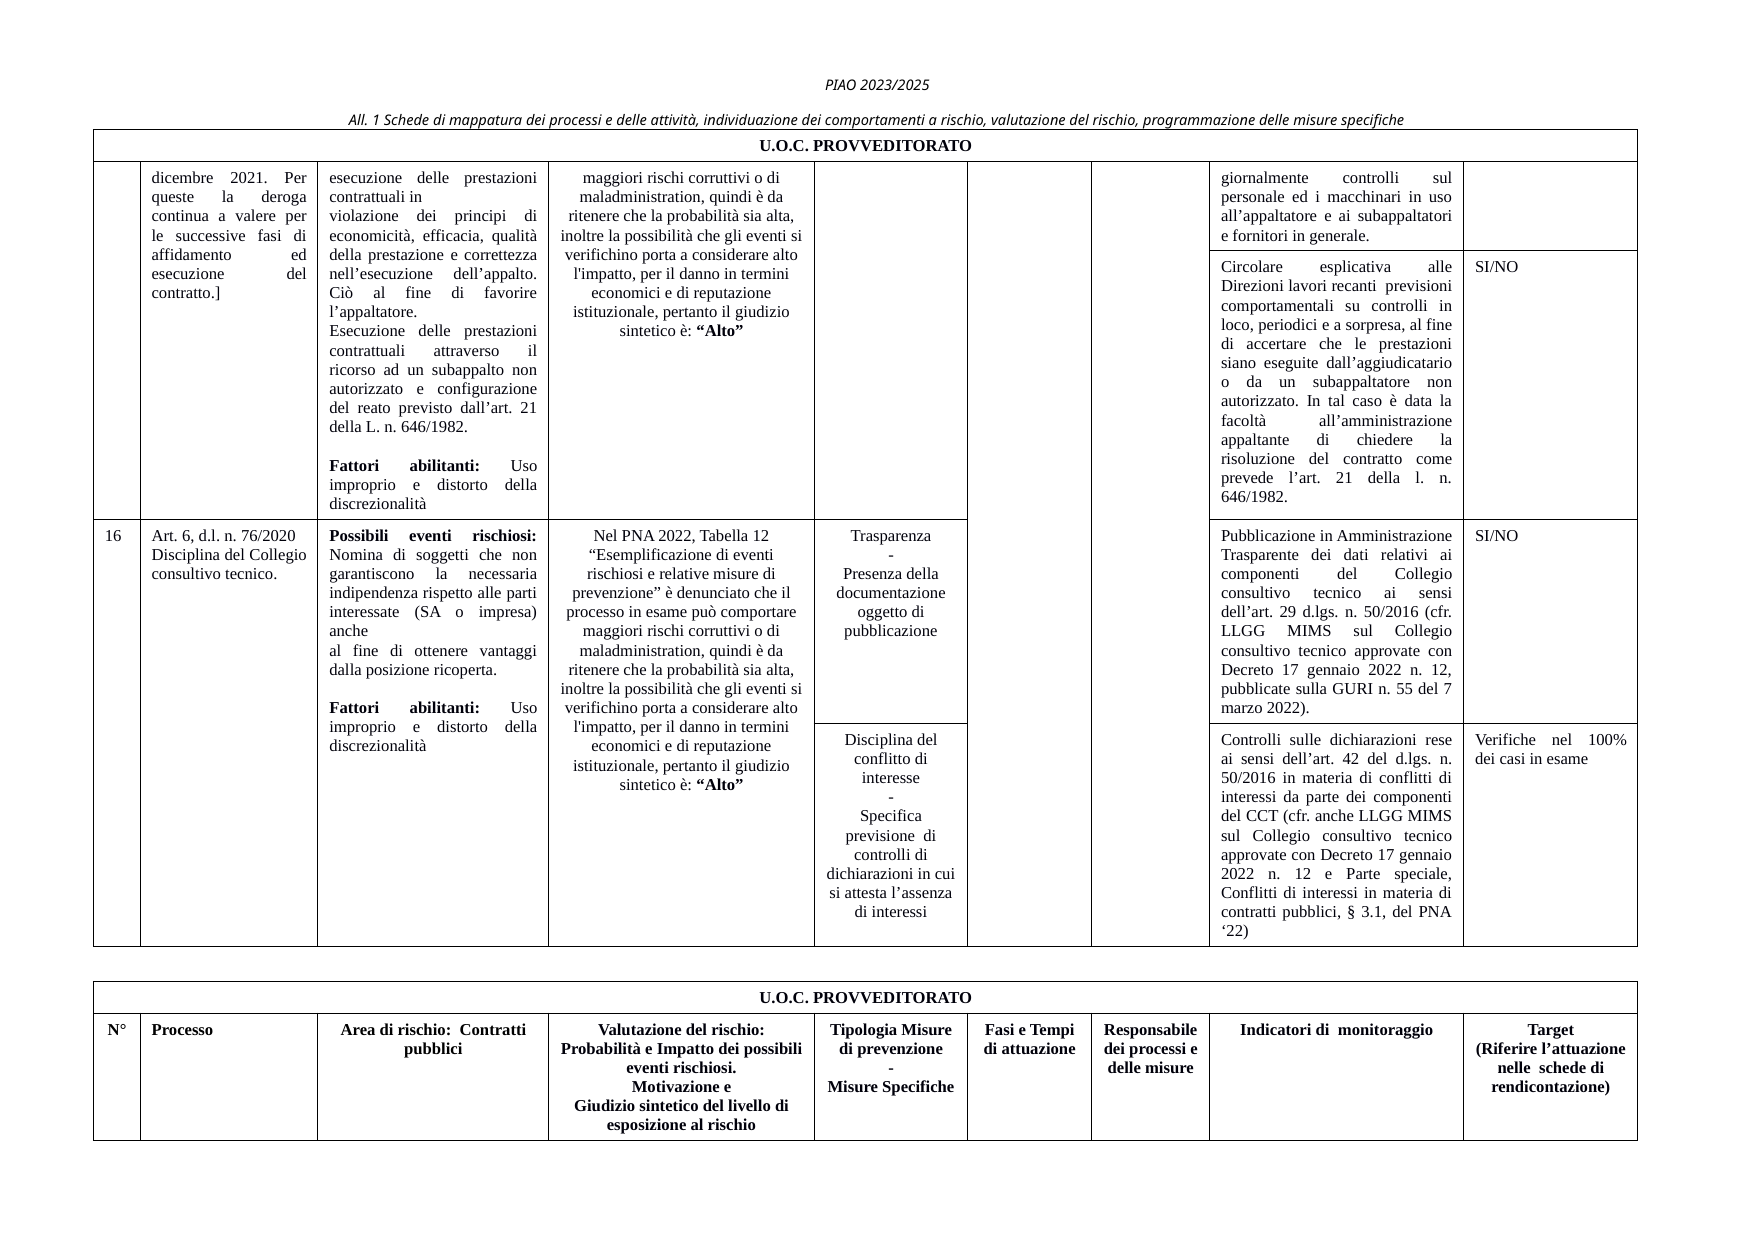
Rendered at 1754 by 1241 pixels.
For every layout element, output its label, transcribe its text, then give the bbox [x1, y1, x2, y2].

table_cell Fasi e Tempi di attuazione [968, 1014, 1091, 1140]
table_cell [94, 162, 140, 518]
table_cell Trasparenza - Presenza della documentazione oggetto di pubblicazione [815, 520, 967, 723]
table_cell Possibili eventi rischiosi: Nomina di soggetti che non garantiscono la necessaria indipendenza rispetto alle parti interessate (SA o impresa) anche al fine di ottenere vantaggi dalla posizione ricoperta. Fattori abilitanti: Uso improprio e distorto della discrezionalità [318, 520, 548, 946]
table_cell Responsabile dei processi e delle misure [1092, 1014, 1209, 1140]
table_cell 16 [94, 520, 140, 946]
table_cell esecuzione delle prestazioni contrattuali in violazione dei principi di economicità, efficacia, qualità della prestazione e correttezza nell’esecuzione dell’appalto. Ciò al fine di favorire l’appaltatore. Esecuzione delle prestazioni contrattuali attraverso il ricorso ad un subappalto non autorizzato e configurazione del reato previsto dall’art. 21 della L. n. 646/1982. Fattori abilitanti: Uso improprio e distorto della discrezionalità [318, 162, 548, 518]
table_cell Processo [141, 1014, 317, 1140]
table_cell giornalmente controlli sul personale ed i macchinari in uso all’appaltatore e ai subappaltatori e fornitori in generale. [1210, 162, 1463, 250]
table_cell [815, 162, 967, 518]
table_cell Controlli sulle dichiarazioni rese ai sensi dell’art. 42 del d.lgs. n. 50/2016 in materia di conflitti di interessi da parte dei componenti del CCT (cfr. anche LLGG MIMS sul Collegio consultivo tecnico approvate con Decreto 17 gennaio 2022 n. 12 e Parte speciale, Conflitti di interessi in materia di contratti pubblici, § 3.1, del PNA ‘22) [1210, 724, 1463, 946]
table_cell Valutazione del rischio: Probabilità e Impatto dei possibili eventi rischiosi. Motivazione e Giudizio sintetico del livello di esposizione al rischio [549, 1014, 814, 1140]
table_cell Nel PNA 2022, Tabella 12 “Esemplificazione di eventi rischiosi e relative misure di prevenzione” è denunciato che il processo in esame può comportare maggiori rischi corruttivi o di maladministration, quindi è da ritenere che la probabilità sia alta, inoltre la possibilità che gli eventi si verifichino porta a considerare alto l'impatto, per il danno in termini economici e di reputazione istituzionale, pertanto il giudizio sintetico è: “Alto” [549, 520, 814, 946]
table_header U.O.C. PROVVEDITORATO [94, 982, 1637, 1012]
table_cell N° [94, 1014, 140, 1140]
table_cell Circolare esplicativa alle Direzioni lavori recanti previsioni comportamentali su controlli in loco, periodici e a sorpresa, al fine di accertare che le prestazioni siano eseguite dall’aggiudicatario o da un subappaltatore non autorizzato. In tal caso è data la facoltà all’amministrazione appaltante di chiedere la risoluzione del contratto come prevede l’art. 21 della l. n. 646/1982. [1210, 251, 1463, 518]
table_cell Indicatori di monitoraggio [1210, 1014, 1463, 1140]
table_cell Pubblicazione in Amministrazione Trasparente dei dati relativi ai componenti del Collegio consultivo tecnico ai sensi dell’art. 29 d.lgs. n. 50/2016 (cfr. LLGG MIMS sul Collegio consultivo tecnico approvate con Decreto 17 gennaio 2022 n. 12, pubblicate sulla GURI n. 55 del 7 marzo 2022). [1210, 520, 1463, 723]
table_cell Disciplina del conflitto di interesse - Specifica previsione di controlli di dichiarazioni in cui si attesta l’assenza di interessi [815, 724, 967, 946]
table_cell Area di rischio: Contratti pubblici [318, 1014, 548, 1140]
table_cell [968, 162, 1091, 946]
table_cell SI/NO [1464, 520, 1637, 723]
table_cell Target (Riferire l’attuazione nelle schede di rendicontazione) [1464, 1014, 1637, 1140]
table_cell maggiori rischi corruttivi o di maladministration, quindi è da ritenere che la probabilità sia alta, inoltre la possibilità che gli eventi si verifichino porta a considerare alto l'impatto, per il danno in termini economici e di reputazione istituzionale, pertanto il giudizio sintetico è: “Alto” [549, 162, 814, 518]
table_cell Tipologia Misure di prevenzione - Misure Specifiche [815, 1014, 967, 1140]
table_cell SI/NO [1464, 251, 1637, 518]
table_cell dicembre 2021. Per queste la deroga continua a valere per le successive fasi di affidamento ed esecuzione del contratto.] [141, 162, 317, 518]
table_cell [1092, 162, 1209, 946]
table_header U.O.C. PROVVEDITORATO [94, 130, 1637, 161]
table_cell Art. 6, d.l. n. 76/2020 Disciplina del Collegio consultivo tecnico. [141, 520, 317, 946]
table_cell [1464, 162, 1637, 250]
table_cell Verifiche nel 100% dei casi in esame [1464, 724, 1637, 946]
